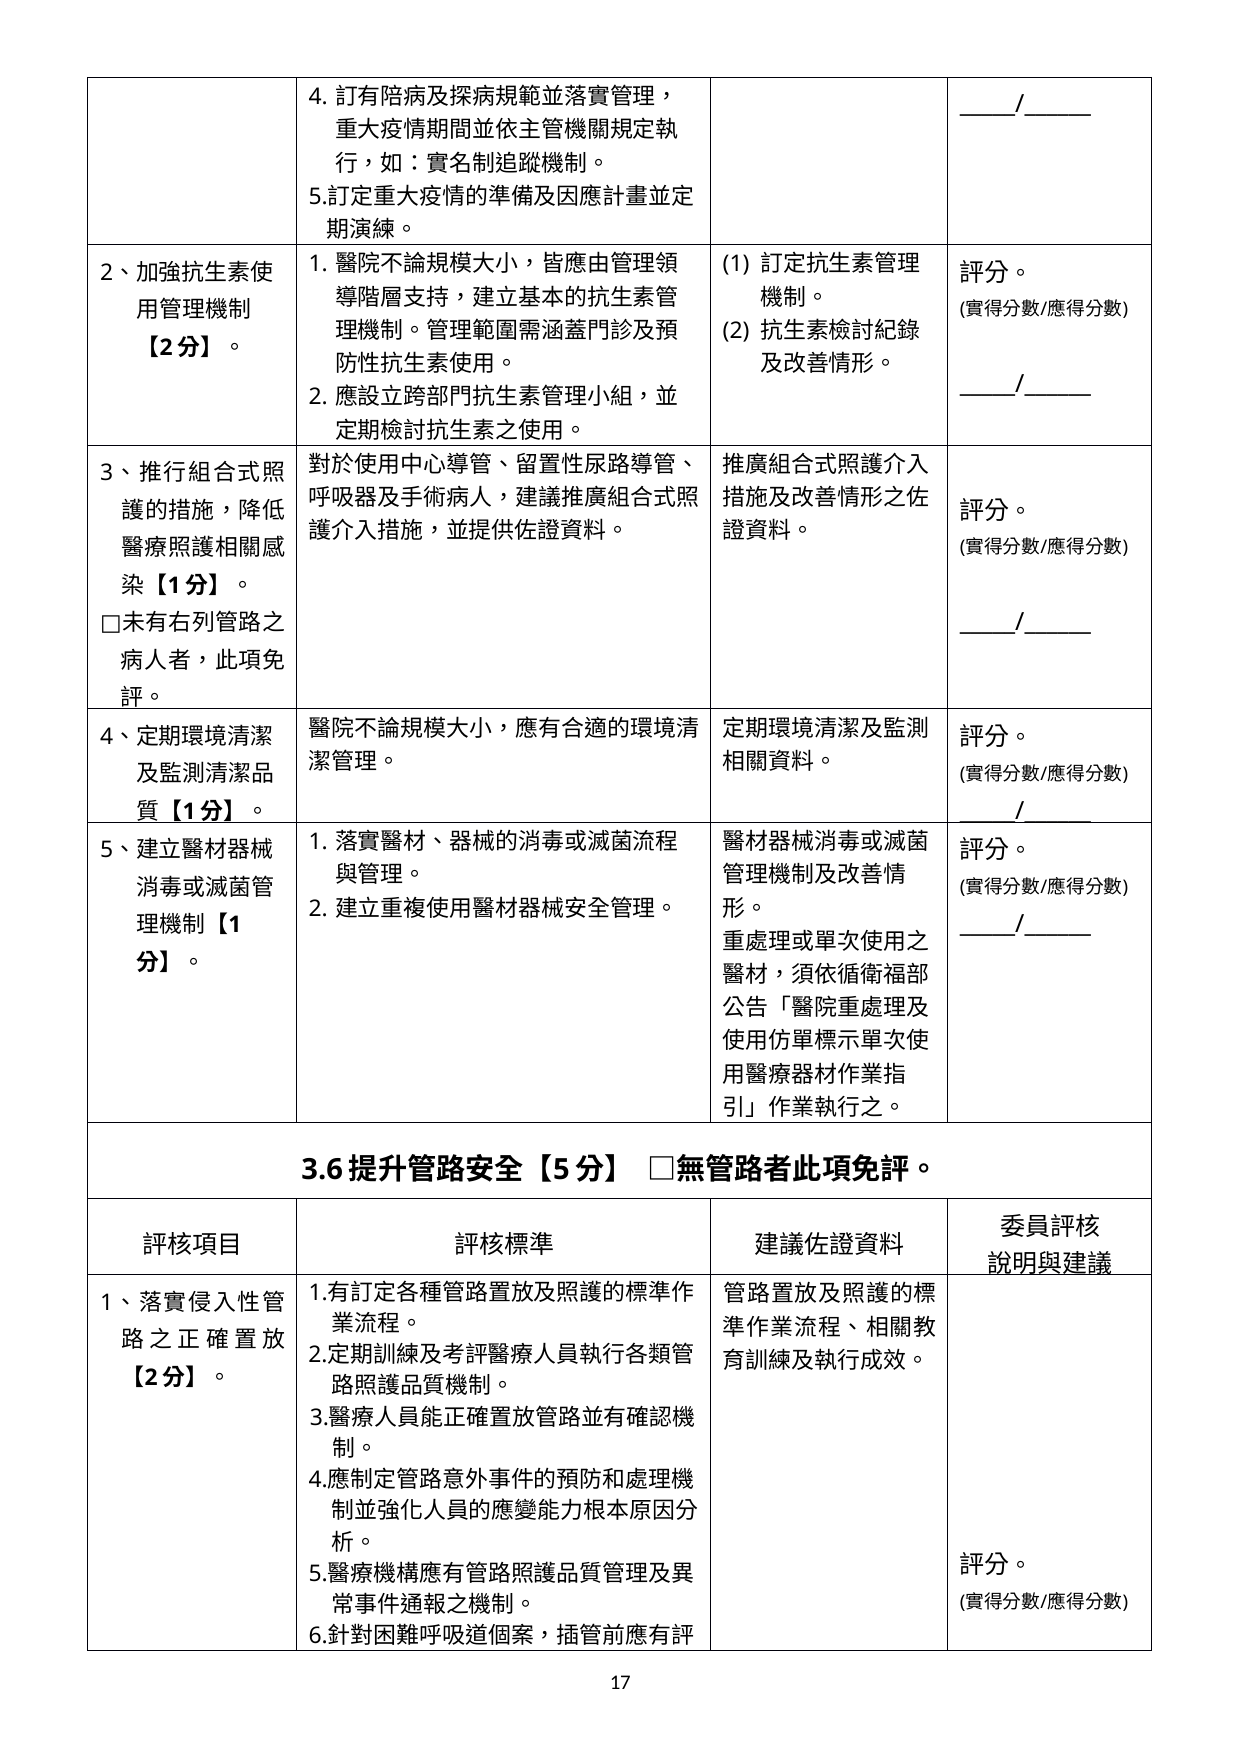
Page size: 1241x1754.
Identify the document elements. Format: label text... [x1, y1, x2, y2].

table_cell [711, 78, 947, 244]
table_cell _____/______ [948, 78, 1151, 244]
table_cell 建議佐證資料 [711, 1199, 947, 1274]
table_cell 訂定抗生素管理機制。 抗生素檢討紀錄及改善情形。 [711, 245, 947, 445]
table_cell 評分。 (實得分數/應得分數) [948, 1275, 1151, 1650]
table_cell 1、落實侵入性管路之正確置放【2分】。 [88, 1275, 296, 1650]
table_cell 1.有訂定各種管路置放及照護的標準作業流程。 2.定期訓練及考評醫療人員執行各類管路照護品質機制。 3.醫療人員能正確置放管路並有確認機制。 4.應制定管路意外事件的預防和處理機制並強化人員的應變能力根本原因分析。 5.醫療機構應有管路照護品質管理及異常事件通報之機制。 6.針對困難呼吸道個案，插管前應有評 [297, 1275, 710, 1650]
table_cell 醫院應建置完善的乾濕洗手設備，以提高人員落實手部衛生之可近性。 應透過各種方式宣導並落實確認正確手部衛生時機及方式。 訂有工作人員健康管理計畫，包括監測（體溫等疫病相關症狀）及通報機制、異常追蹤及處理機制。 訂有陪病及探病規範並落實管理，重大疫情期間並依主管機關規定執行，如：實名制追蹤機制。 5.訂定重大疫情的準備及因應計畫並定期演練。 [297, 78, 710, 244]
table_cell 2、加強抗生素使用管理機制【2分】。 [88, 245, 296, 445]
table_cell 評分。 (實得分數/應得分數) _____/______ [948, 446, 1151, 708]
table_cell 評核標準 [297, 1199, 710, 1274]
table_cell 評分。 (實得分數/應得分數) _____/______ [948, 709, 1151, 822]
table_cell 評分。 (實得分數/應得分數) _____/______ [948, 245, 1151, 445]
table_cell 醫院不論規模大小，應有合適的環境清潔管理。 [297, 709, 710, 822]
table_cell 對於使用中心導管、留置性尿路導管、呼吸器及手術病人，建議推廣組合式照護介入措施，並提供佐證資料。 [297, 446, 710, 708]
table_cell [88, 78, 296, 244]
table_cell 3、推行組合式照護的措施，降低醫療照護相關感染【1分】。 □未有右列管路之病人者，此項免評。 [88, 446, 296, 708]
table_cell 醫院不論規模大小，皆應由管理領導階層支持，建立基本的抗生素管理機制。管理範圍需涵蓋門診及預防性抗生素使用。 應設立跨部門抗生素管理小組，並定期檢討抗生素之使用。 [297, 245, 710, 445]
table_cell 管路置放及照護的標準作業流程、相關教育訓練及執行成效。 [711, 1275, 947, 1650]
table_cell 5、建立醫材器械消毒或滅菌管理機制【1分】。 [88, 823, 296, 1122]
table_cell 評核項目 [88, 1199, 296, 1274]
table_cell 4、定期環境清潔及監測清潔品質【1分】。 [88, 709, 296, 822]
table_cell 落實醫材、器械的消毒或滅菌流程與管理。 建立重複使用醫材器械安全管理。 [297, 823, 710, 1122]
table_cell 評分。 (實得分數/應得分數) _____/______ [948, 823, 1151, 1122]
table_cell 醫材器械消毒或滅菌管理機制及改善情形。 重處理或單次使用之醫材，須依循衛福部公告「醫院重處理及使用仿單標示單次使用醫療器材作業指 引」作業執行之。 [711, 823, 947, 1122]
table_cell 委員評核 說明與建議 [948, 1199, 1151, 1274]
table_cell 定期環境清潔及監測相關資料。 [711, 709, 947, 822]
table_cell 3.6提升管路安全【5分】 □無管路者此項免評。 [88, 1123, 1151, 1198]
table_cell 推廣組合式照護介入措施及改善情形之佐證資料。 [711, 446, 947, 708]
